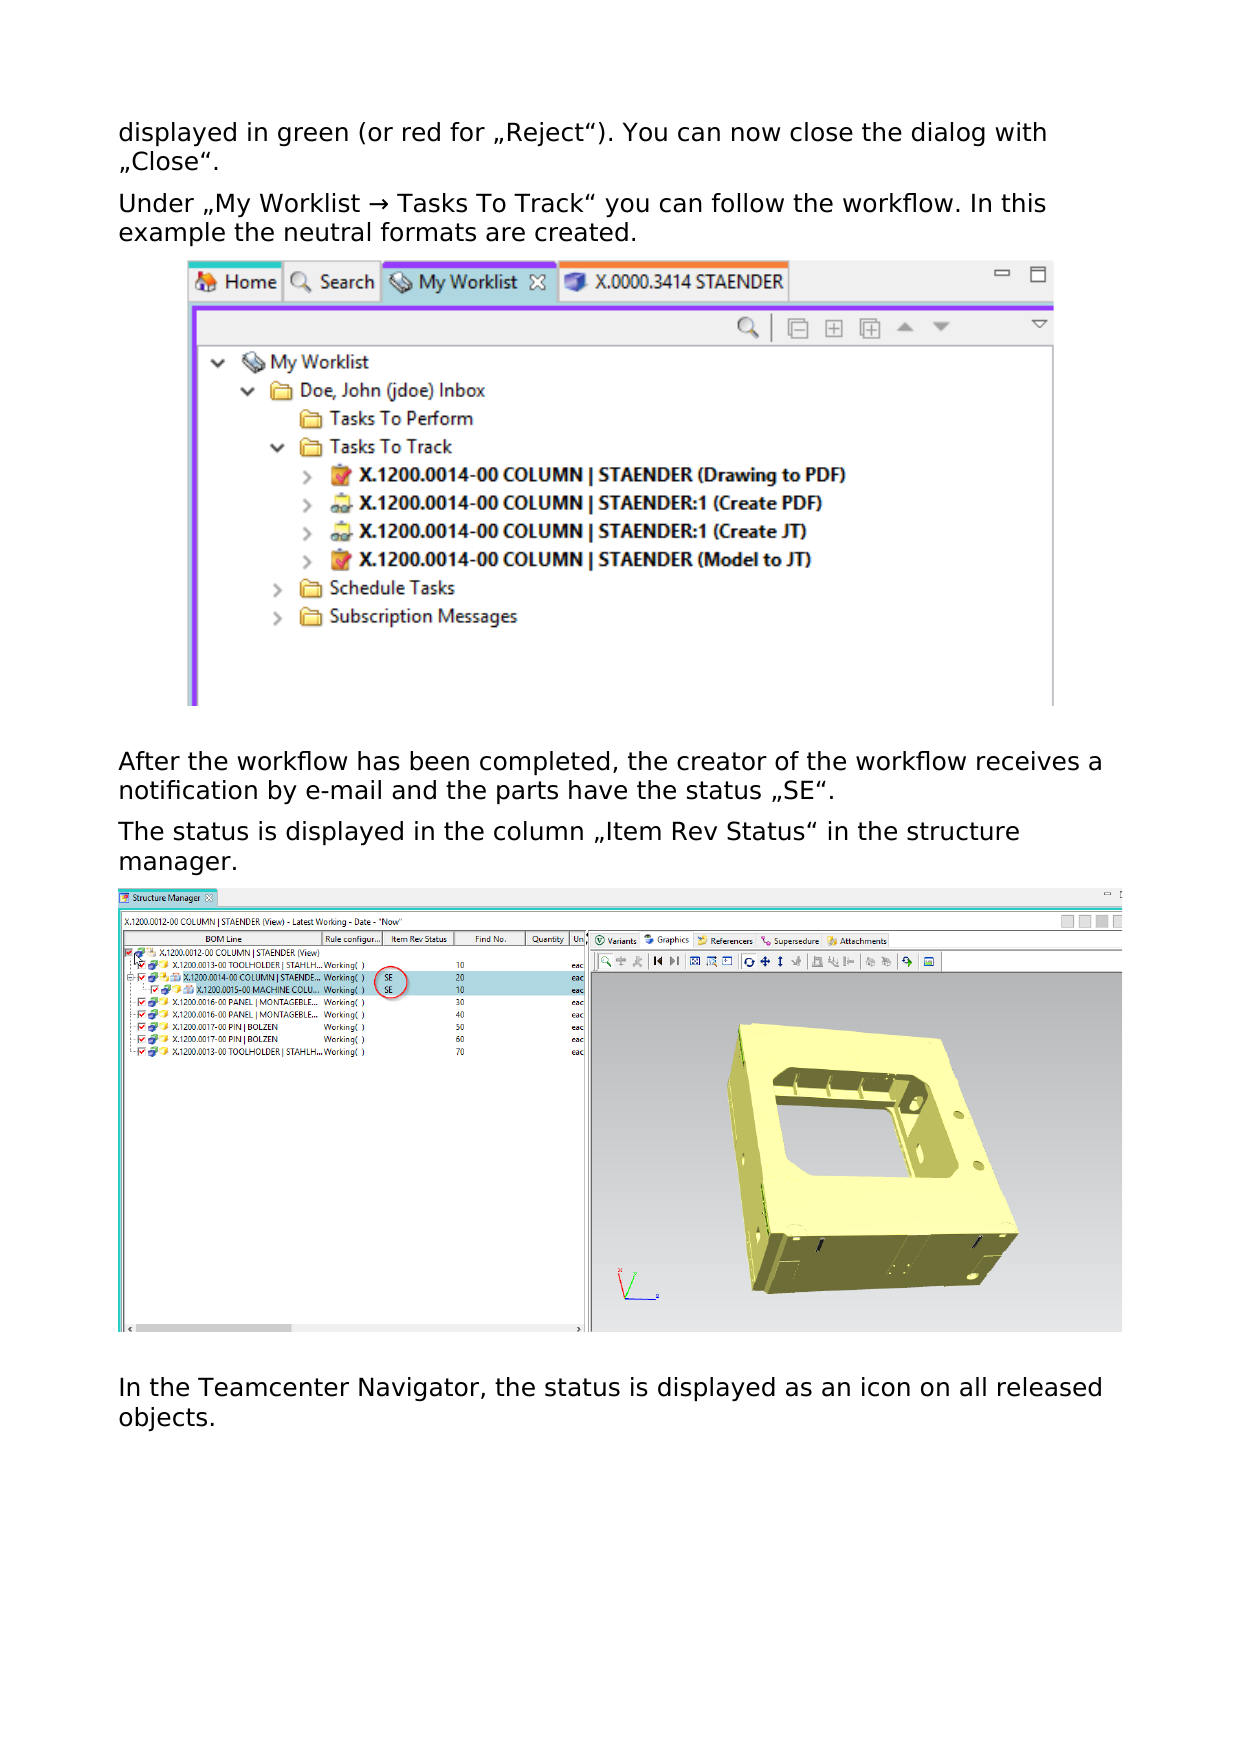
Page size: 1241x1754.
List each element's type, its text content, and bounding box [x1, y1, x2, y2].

text The status is displayed in the column „Item Rev Status“ in the structure manager. [118, 818, 1122, 876]
picture [186, 259, 1054, 706]
text After the workflow has been completed, the creator of the workflow receives a notification by e-mail and the parts have the status „SE“. [118, 747, 1122, 805]
text In the Teamcenter Navigator, the status is displayed as an icon on all released objects. [118, 1374, 1122, 1432]
text displayed in green (or red for „Reject“). You can now close the dialog with „Close“. [118, 118, 1122, 176]
picture [118, 888, 1123, 1332]
text Under „My Worklist → Tasks To Track“ you can follow the workflow. In this example the neutral formats are created. [118, 189, 1122, 247]
